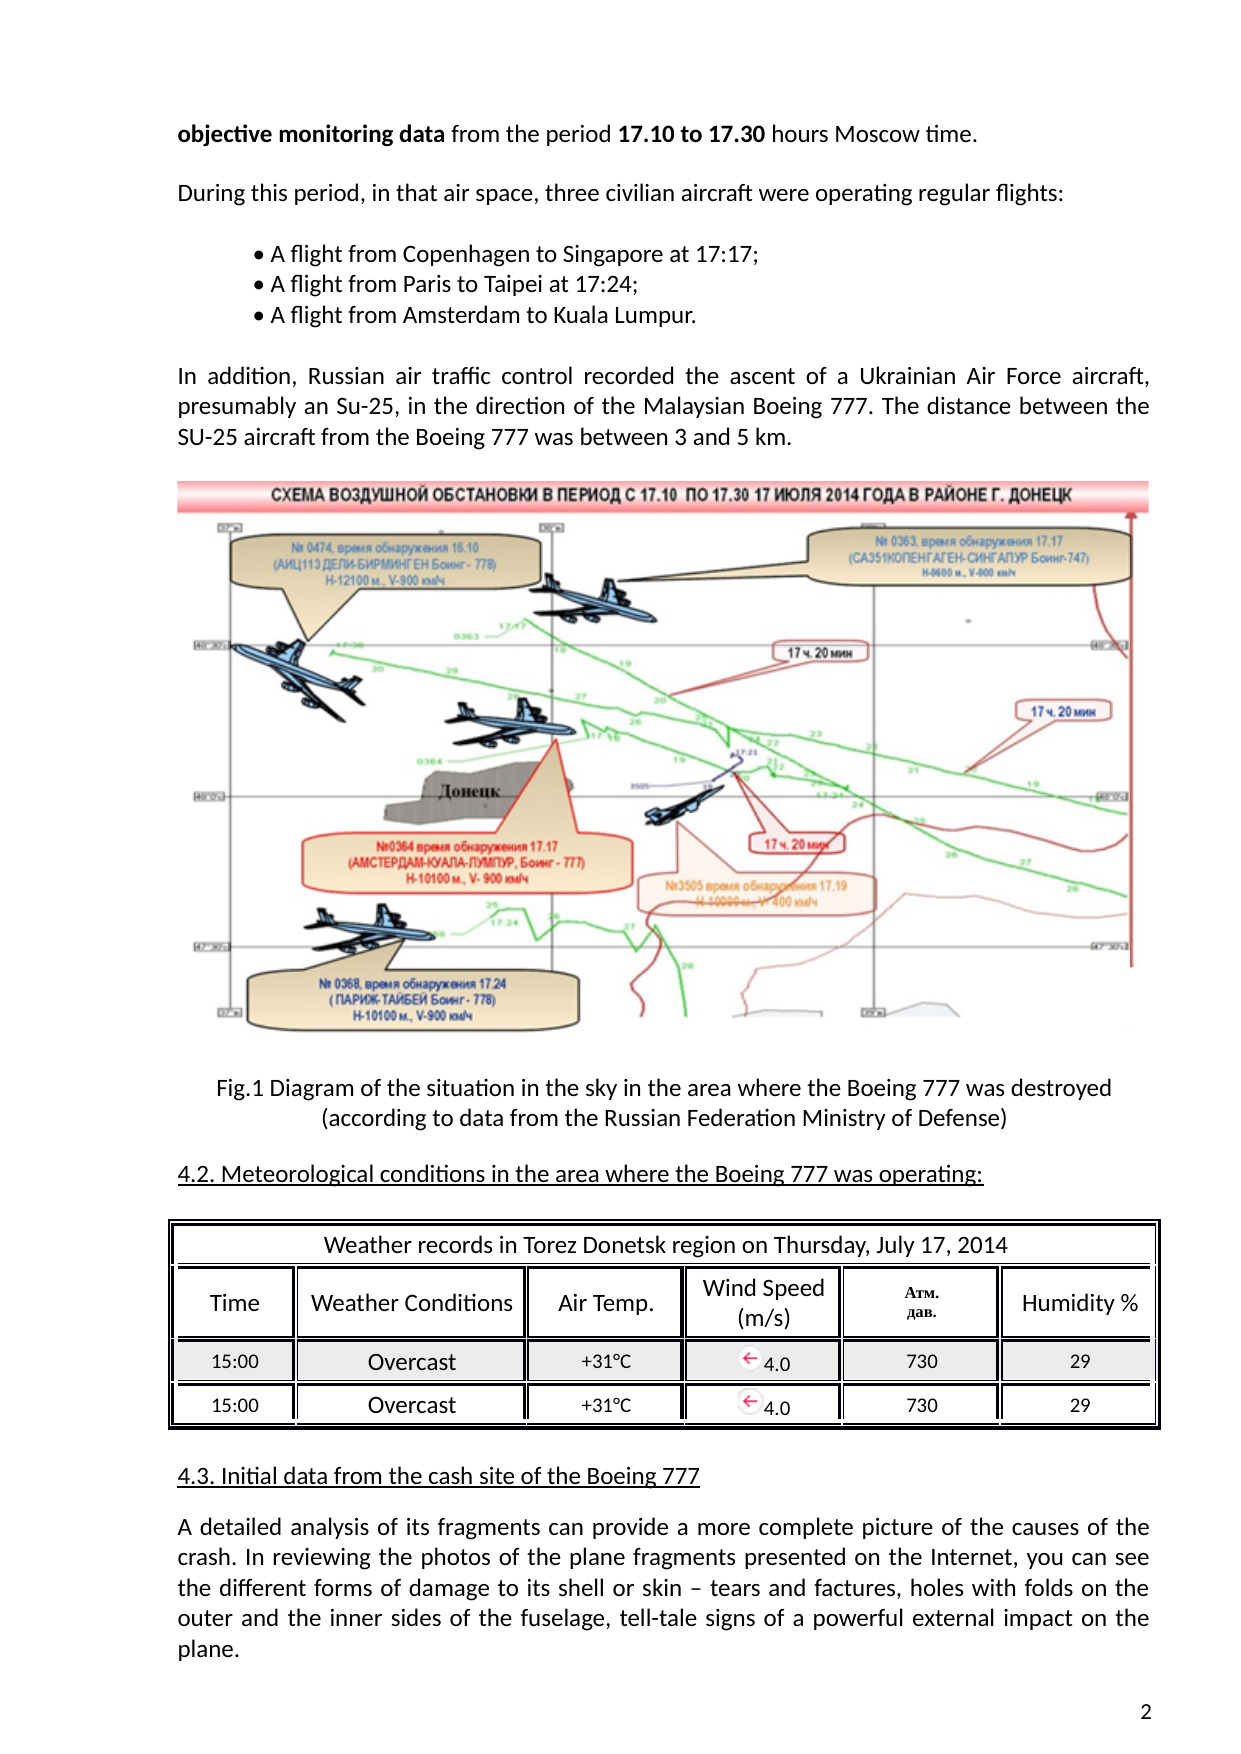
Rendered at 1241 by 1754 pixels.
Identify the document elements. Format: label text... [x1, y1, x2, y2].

table_cell 29 [999, 1336, 1158, 1379]
picture [737, 1388, 764, 1415]
text objective monitoring data from the period 17.10 to 17.30 hours Moscow time. [177, 118, 1152, 177]
table_cell 15:00 [171, 1336, 295, 1379]
table_cell 4.0 [687, 1342, 838, 1379]
table_cell +31°C [529, 1342, 680, 1379]
table_cell Time [171, 1263, 295, 1336]
table_cell +31°C [526, 1380, 683, 1423]
text Fig.1 Diagram of the situation in the sky in the area where the Boeing 777 was destroyed (according to data from the Russian Federation Ministry of Defense) [177, 1072, 1152, 1133]
table_header Weather records in Torez Donetsk region on Thursday, July 17, 2014 [174, 1226, 1155, 1262]
table_cell Overcast [295, 1380, 526, 1423]
text During this period, in that air space, three civilian aircraft were operating regular flights: [177, 177, 1152, 207]
picture [737, 1345, 764, 1372]
table_cell 15:00 [171, 1380, 295, 1423]
table_cell 730 [841, 1380, 999, 1423]
text 4.3. Initial data from the cash site of the Boeing 777 [177, 1460, 1152, 1491]
table_cell 730 [844, 1342, 996, 1379]
picture [177, 481, 1163, 1047]
table_cell Air Temp. [529, 1269, 680, 1336]
table_cell Overcast [298, 1342, 523, 1379]
table_cell 29 [999, 1380, 1158, 1423]
table_cell Weather Conditions [298, 1269, 523, 1336]
text 4.2. Meteorological conditions in the area where the Boeing 777 was operating: [177, 1158, 1152, 1189]
table_cell Humidity % [999, 1263, 1158, 1336]
text A detailed analysis of its fragments can provide a more complete picture of the causes of the crash. In reviewing the photos of the plane fragments presented on the Internet, you can see the different forms of damage to its shell or skin – tears and factures, holes with folds on the outer and the inner sides of the fuselage, tell-tale signs of a powerful external impact on the plane. [177, 1511, 1152, 1663]
text In addition, Russian air traffic control recorded the ascent of a Ukrainian Air Force aircraft, presumably an Su-25, in the direction of the Malaysian Boeing 777. The distance between the SU-25 aircraft from the Boeing 777 was between 3 and 5 km. [177, 360, 1152, 451]
table_cell Атм. дав. [844, 1269, 996, 1336]
text • A flight from Copenhagen to Singapore at 17:17; • A flight from Paris to Taipei at 17:24; • A flight from Amsterdam to Kuala Lumpur. [252, 207, 1152, 360]
table_cell Wind Speed (m/s) [687, 1269, 838, 1336]
table_cell 4.0 [684, 1380, 841, 1423]
